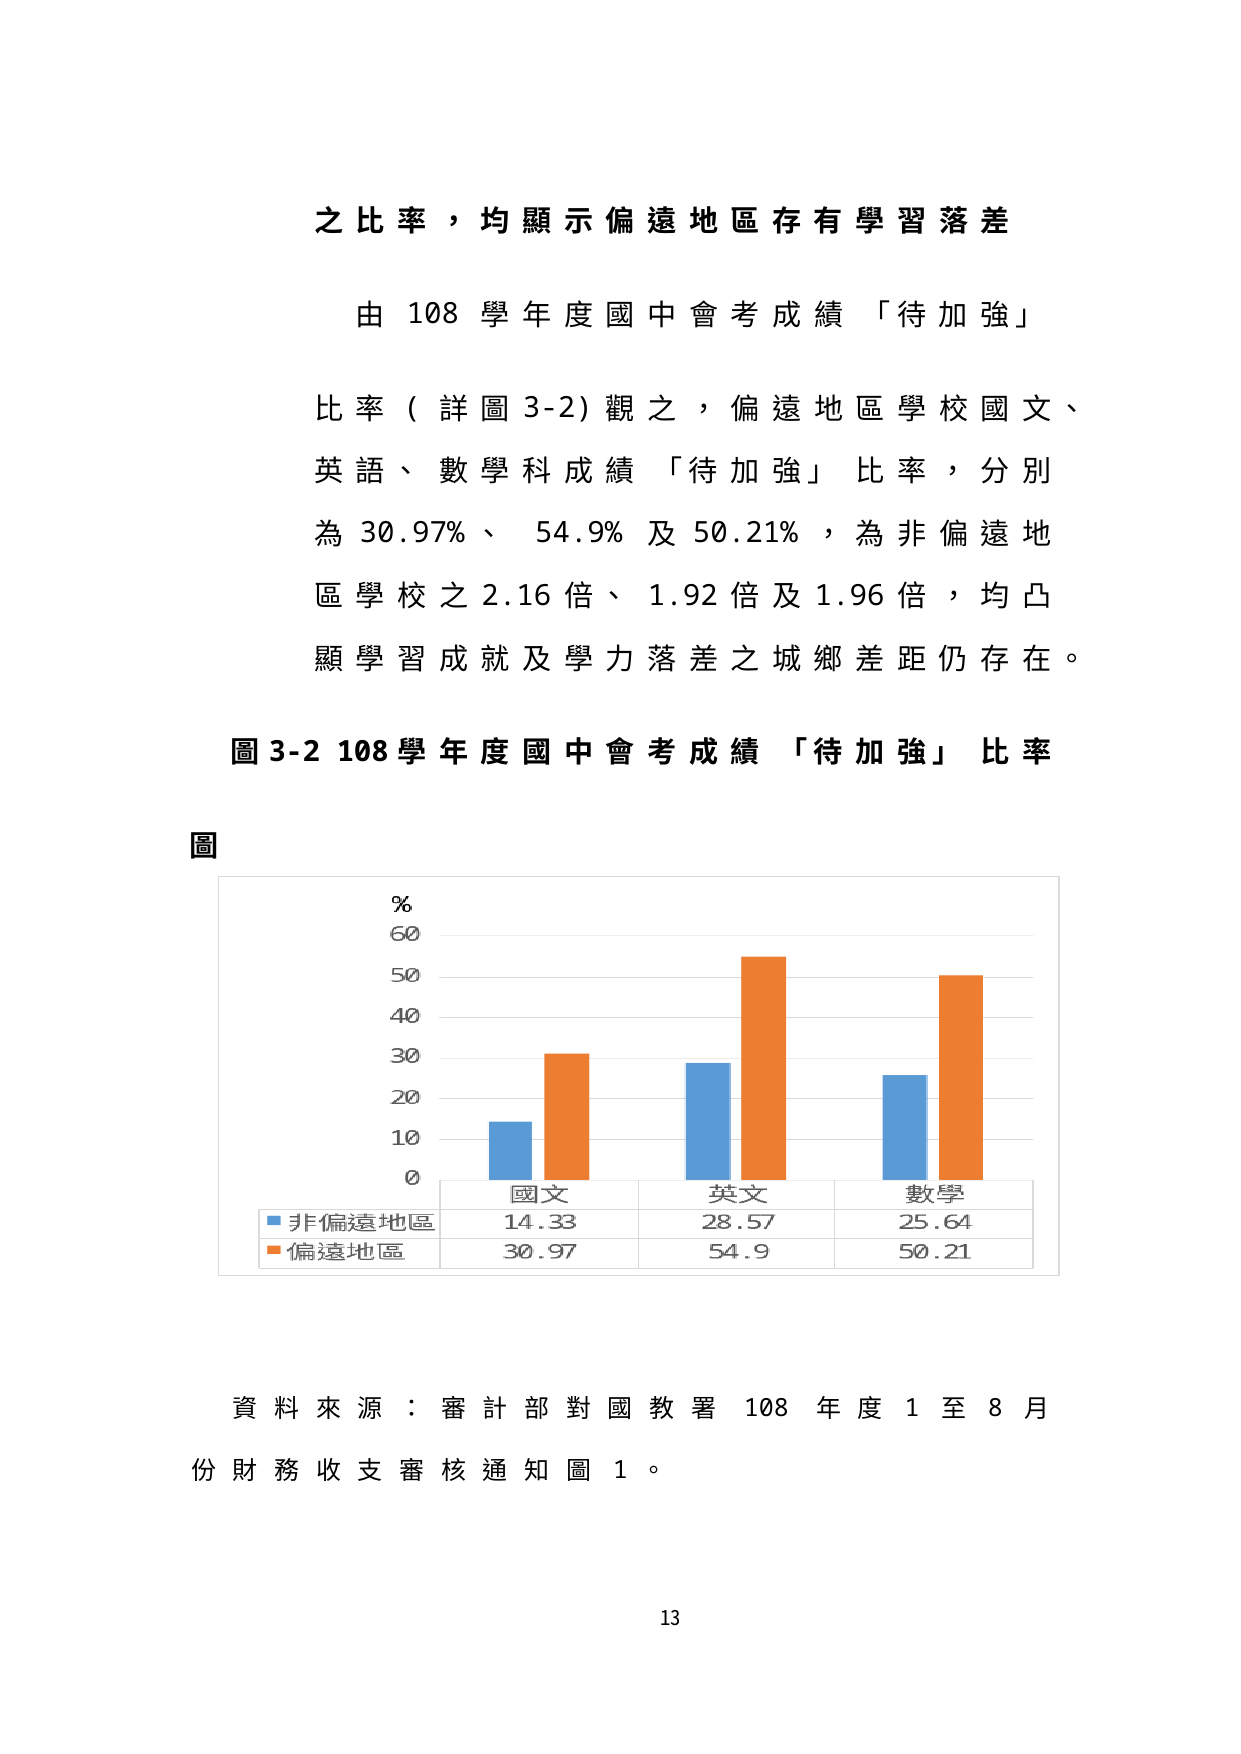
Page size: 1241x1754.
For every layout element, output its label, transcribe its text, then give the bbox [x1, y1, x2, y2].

text 資料來源：審計部對國教署108年度1至8月份財務收支審核通知圖1。 [183, 1365, 1058, 1490]
text 圖3-2 108學年度國中會考成績「待加強」比率圖 [183, 677, 1058, 865]
text 由108學年度國中會考成績「待加強」比率(詳圖3-2)觀之，偏遠地區學校國文、英語、數學科成績「待加強」比率，分別為30.97%、54.9%及50.21%，為非偏遠地區學校之2.16倍、1.92倍及1.96倍，均凸顯學習成就及學力落差之城鄉差距仍存在。 [271, 240, 1058, 677]
text 之比率，均顯示偏遠地區存有學習落差 [242, 177, 1058, 240]
